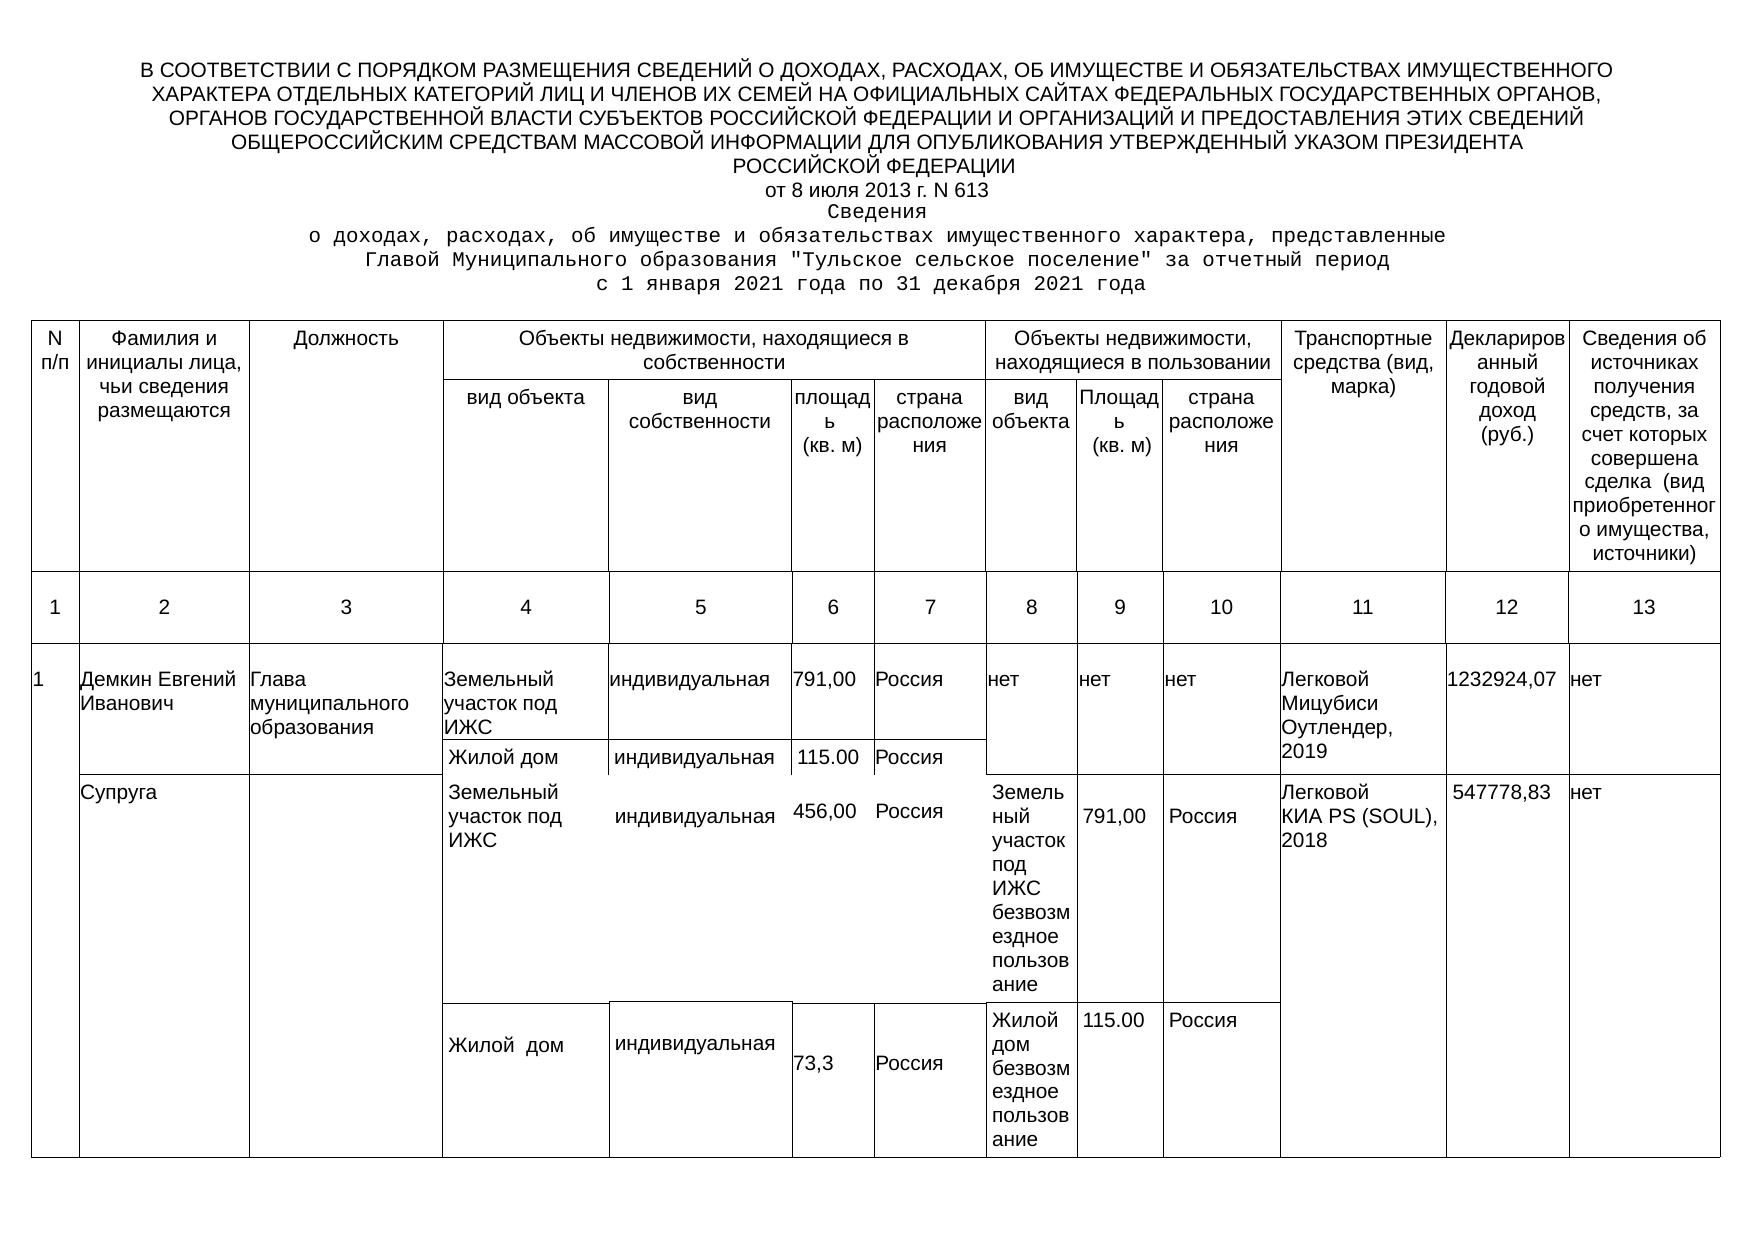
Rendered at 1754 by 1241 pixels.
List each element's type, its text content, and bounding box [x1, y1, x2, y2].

table_header Фамилия и инициалы лица, чьи сведения размещаются [80, 321, 249, 571]
table_cell 12 [1446, 572, 1568, 643]
text от 8 июля 2013 г. N 613 [118, 178, 1636, 202]
table_cell индивидуальная [609, 740, 791, 774]
text В СООТВЕТСТВИИ С ПОРЯДКОМ РАЗМЕЩЕНИЯ СВЕДЕНИЙ О ДОХОДАХ, РАСХОДАХ, ОБ ИМУЩЕСТВЕ И ОБЯЗАТЕЛЬСТВАХ ИМУЩЕСТВЕННОГО ХАРАКТЕРА ОТДЕЛЬНЫХ КАТЕГОРИЙ ЛИЦ И ЧЛЕНОВ ИХ СЕМЕЙ НА ОФИЦИАЛЬНЫХ САЙТАХ ФЕДЕРАЛЬНЫХ ГОСУДАРСТВЕННЫХ ОРГАНОВ, ОРГАНОВ ГОСУДАРСТВЕННОЙ ВЛАСТИ СУБЪЕКТОВ РОССИЙСКОЙ ФЕДЕРАЦИИ И ОРГАНИЗАЦИЙ И ПРЕДОСТАВЛЕНИЯ ЭТИХ СВЕДЕНИЙ ОБЩЕРОССИЙСКИМ СРЕДСТВАМ МАССОВОЙ ИНФОРМАЦИИ ДЛЯ ОПУБЛИКОВАНИЯ УТВЕРЖДЕННЫЙ УКАЗОМ ПРЕЗИДЕНТА [118, 58, 1636, 154]
table_cell страна расположения [1163, 380, 1281, 571]
table_cell 11 [1281, 572, 1445, 643]
table_cell 2 [80, 572, 249, 643]
table_header индивидуальная [609, 644, 791, 739]
table_cell Россия [1164, 1003, 1280, 1157]
table_cell Жилой дом [443, 1004, 609, 1157]
table_cell Супруга [80, 775, 249, 1157]
table_header Транспортные средства (вид, марка) [1282, 321, 1446, 571]
table_cell Жилой дом безвозмездное пользование [987, 1003, 1077, 1157]
table_cell 115,00 [792, 740, 874, 774]
text РОССИЙСКОЙ ФЕДЕРАЦИИ [118, 154, 1636, 178]
table_header Декларированный годовой доход (руб.) [1447, 321, 1569, 571]
table_header нет [1078, 644, 1163, 774]
text о доходах, расходах, об имуществе и обязательствах имущественного характера, представленные [118, 225, 1636, 249]
table_header нет [987, 644, 1077, 774]
table_header N п/п [32, 321, 79, 571]
table_header нет [1570, 644, 1720, 774]
table_header Должность [250, 321, 443, 571]
text с 1 января 2021 года по 31 декабря 2021 года [118, 272, 1636, 296]
table_header Земельный участок под ИЖС безвозмездное пользование [986, 775, 1077, 1002]
table_header 1232924,07 [1447, 644, 1569, 774]
table_cell 6 [793, 572, 874, 643]
table_header Земельный участок под ИЖС [443, 644, 608, 739]
table_header Легковой Мицубиси Оутлендер, 2019 [1281, 644, 1446, 774]
table_cell [250, 775, 442, 1157]
table_header Глава муниципального образования [250, 644, 442, 774]
text Главой Муниципального образования "Тульское сельское поселение" за отчетный период [118, 249, 1636, 272]
table_cell 1 [32, 572, 79, 643]
table_cell 9 [1078, 572, 1163, 643]
table_cell Жилой дом [443, 740, 608, 774]
table_cell вид объекта [986, 380, 1076, 571]
table_header Земельный участок под ИЖС [443, 774, 609, 1003]
table_cell 4 [444, 572, 609, 643]
table_cell 1 [32, 644, 79, 1157]
table_cell индивидуальная [610, 1002, 792, 1157]
table_cell 73,3 [793, 1004, 874, 1157]
table_header Сведения об источниках получения средств, за счет которых совершена сделка (вид приобретенного имущества, источники) [1570, 321, 1720, 571]
table_cell Россия [875, 740, 986, 774]
table_header 456,00 [792, 774, 874, 1003]
table_header нет [1164, 644, 1280, 774]
table_header 791,00 [1078, 775, 1163, 1002]
table_cell вид собственности [609, 380, 791, 571]
table_cell нет [1570, 775, 1720, 1157]
table_cell Россия [875, 1004, 986, 1157]
table_cell вид объекта [444, 380, 608, 571]
table_cell 13 [1569, 572, 1720, 643]
table_cell 547778,83 [1447, 775, 1569, 1157]
table_header Объекты недвижимости, находящиеся в пользовании [986, 321, 1281, 379]
table_cell страна расположения [875, 380, 985, 571]
table_cell 8 [987, 572, 1077, 643]
table_cell 7 [875, 572, 986, 643]
table_cell 115,00 [1078, 1003, 1163, 1157]
table_cell Легковой КИА PS (SOUL), 2018 [1281, 775, 1446, 1157]
table_header индивидуальная [609, 774, 792, 1001]
table_header Демкин Евгений Иванович [80, 644, 249, 774]
table_header Россия [875, 644, 986, 739]
table_cell 10 [1164, 572, 1280, 643]
table_cell площадь (кв. м) [792, 380, 874, 571]
table_header 791,00 [792, 644, 874, 739]
text Сведения [118, 202, 1636, 225]
table_header Россия [874, 774, 986, 1003]
table_header Объекты недвижимости, находящиеся в собственности [444, 321, 985, 379]
table_cell 5 [610, 572, 792, 643]
table_header Россия [1164, 775, 1280, 1002]
table_cell 3 [250, 572, 443, 643]
table_cell Площадь (кв. м) [1077, 380, 1162, 571]
